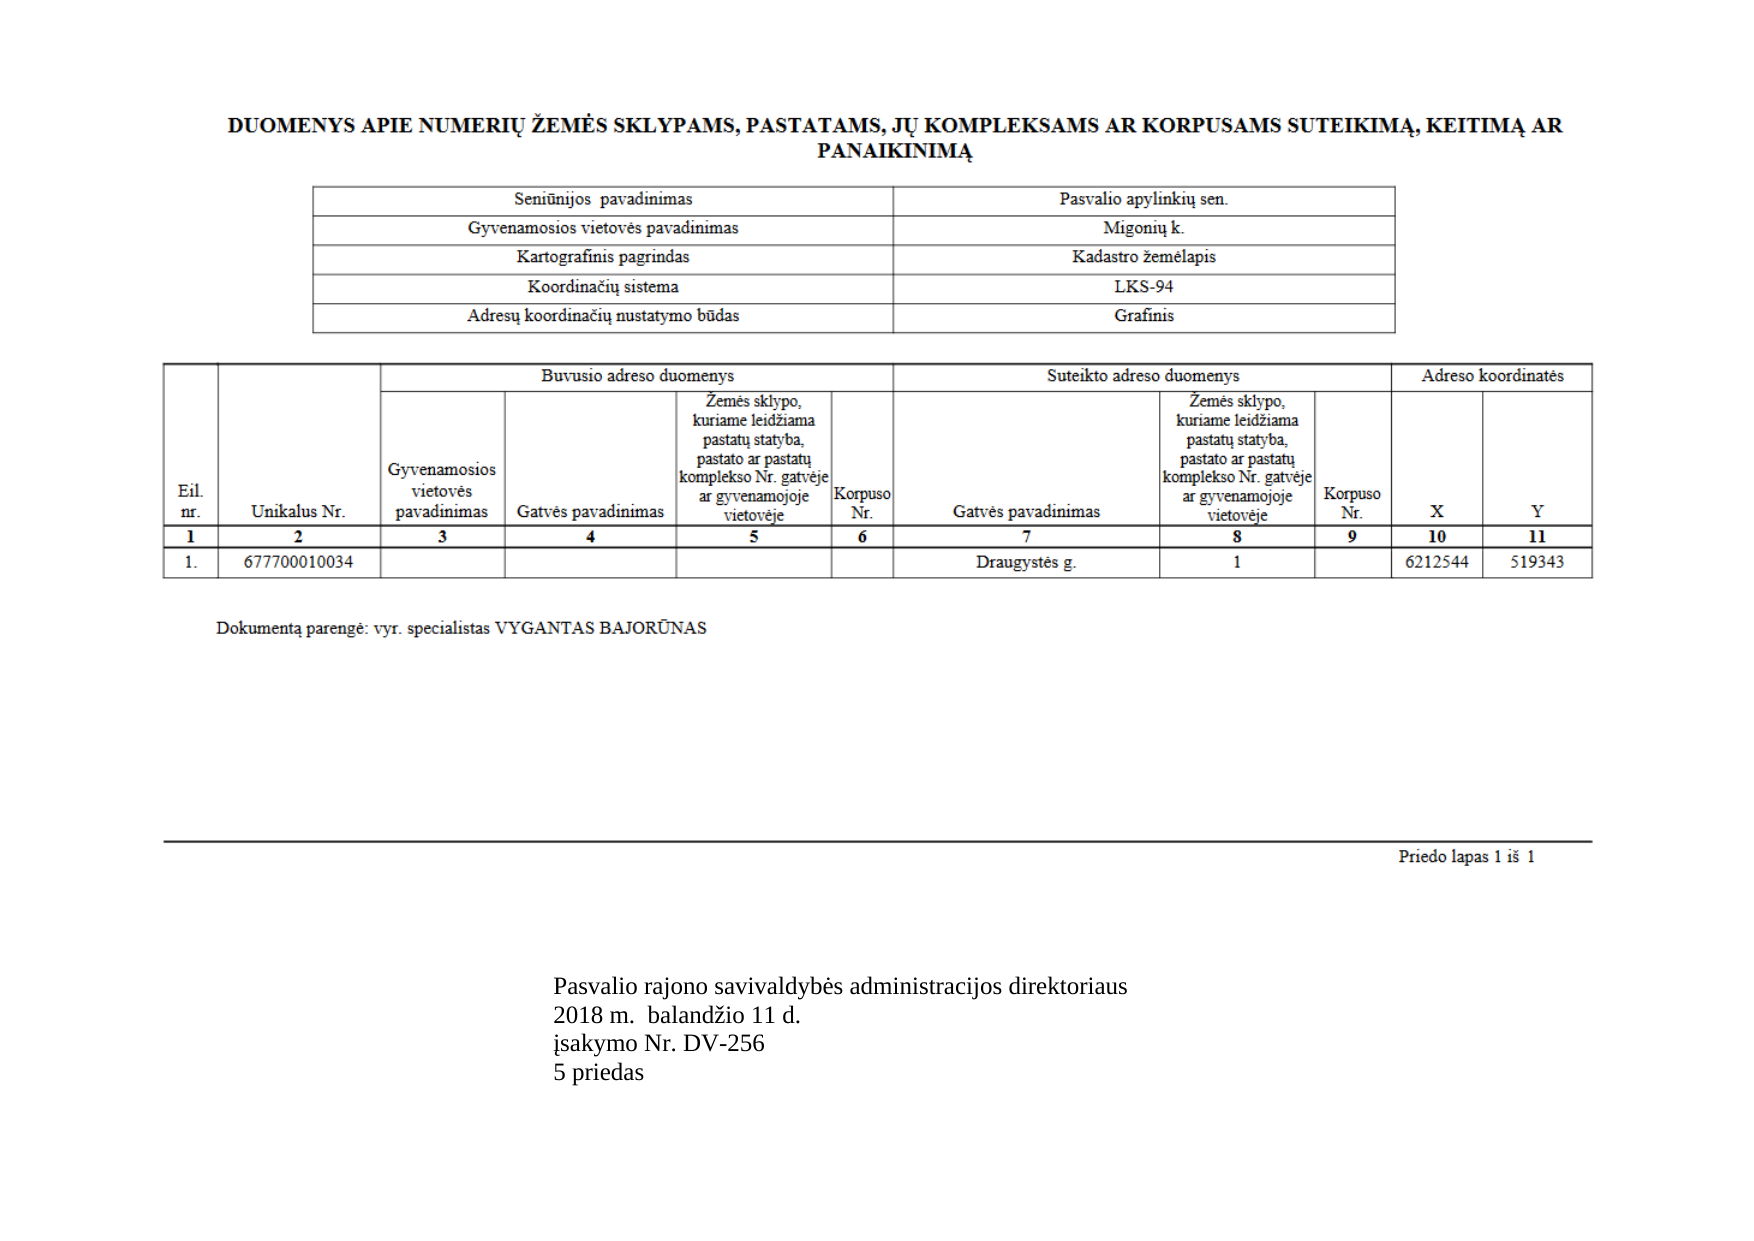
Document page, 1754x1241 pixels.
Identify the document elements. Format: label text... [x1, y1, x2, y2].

table_header Pasvalio rajono savivaldybės administracijos direktoriaus 2018 m. balandžio 11 d. įsakymo Nr. DV-256 5 priedas [542, 971, 1142, 1115]
table_header [118, 971, 542, 1115]
